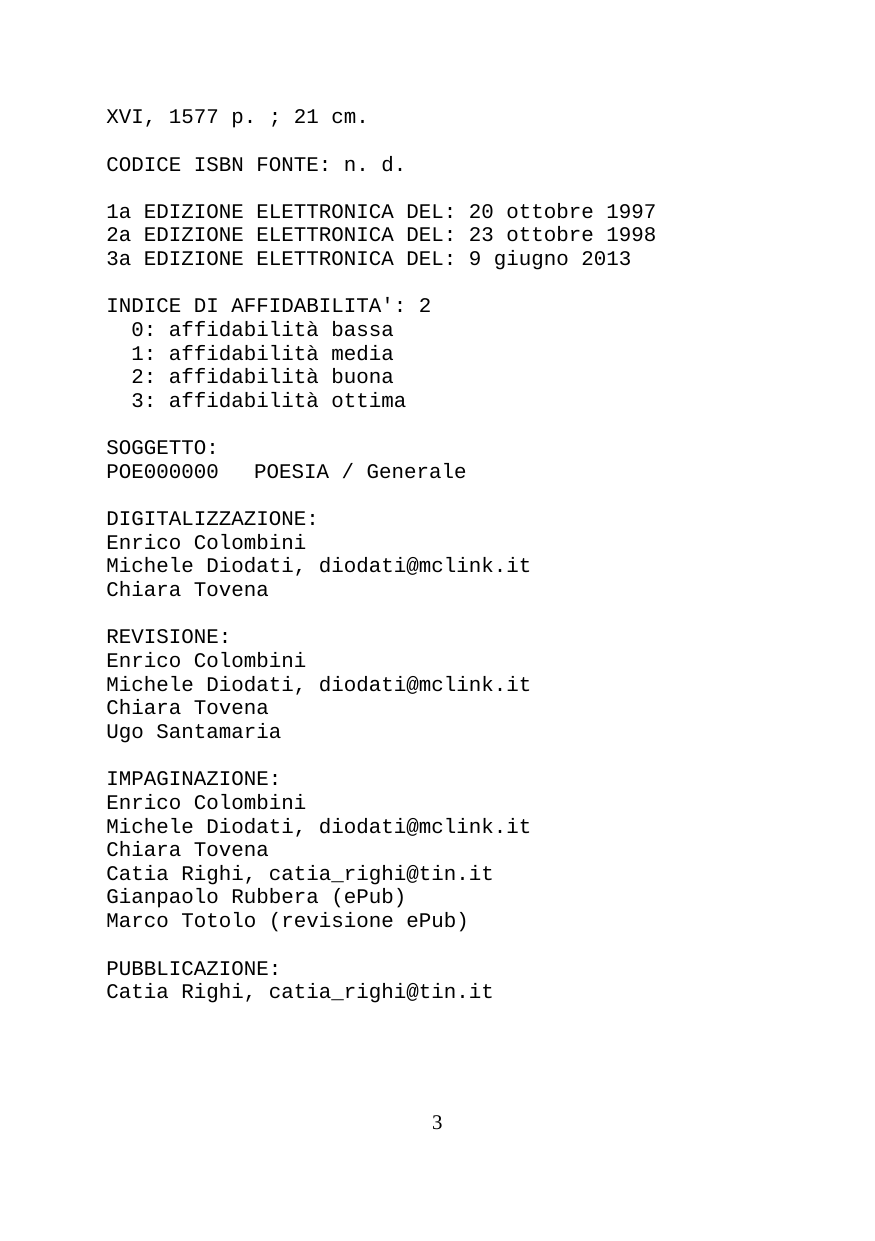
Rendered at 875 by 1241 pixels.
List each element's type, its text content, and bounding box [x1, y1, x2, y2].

text POE000000 POESIA / Generale [106, 461, 768, 484]
text 0: affidabilità bassa [106, 319, 768, 343]
text Chiara Tovena [106, 697, 768, 721]
text Catia Righi, catia_righi@tin.it [106, 981, 768, 1005]
text Michele Diodati, diodati@mclink.it [106, 674, 768, 697]
text 3: affidabilità ottima [106, 390, 768, 414]
text Catia Righi, catia_righi@tin.it [106, 863, 768, 887]
text 1: affidabilità media [106, 343, 768, 366]
text INDICE DI AFFIDABILITA': 2 [106, 295, 768, 319]
text Chiara Tovena [106, 839, 768, 863]
text CODICE ISBN FONTE: n. d. [106, 153, 768, 177]
text SOGGETTO: [106, 437, 768, 461]
text Enrico Colombini [106, 532, 768, 556]
text Marco Totolo (revisione ePub) [106, 910, 768, 934]
text Chiara Tovena [106, 579, 768, 603]
text XVI, 1577 p. ; 21 cm. [106, 106, 768, 130]
text Michele Diodati, diodati@mclink.it [106, 816, 768, 839]
text REVISIONE: [106, 626, 768, 650]
text Michele Diodati, diodati@mclink.it [106, 556, 768, 579]
text Enrico Colombini [106, 650, 768, 674]
text IMPAGINAZIONE: [106, 768, 768, 792]
text Ugo Santamaria [106, 721, 768, 745]
text 1a EDIZIONE ELETTRONICA DEL: 20 ottobre 1997 [106, 201, 768, 224]
text Enrico Colombini [106, 792, 768, 816]
text Gianpaolo Rubbera (ePub) [106, 887, 768, 910]
text 3a EDIZIONE ELETTRONICA DEL: 9 giugno 2013 [106, 248, 768, 272]
text 2a EDIZIONE ELETTRONICA DEL: 23 ottobre 1998 [106, 224, 768, 248]
text PUBBLICAZIONE: [106, 957, 768, 981]
text DIGITALIZZAZIONE: [106, 508, 768, 532]
text 2: affidabilità buona [106, 366, 768, 390]
